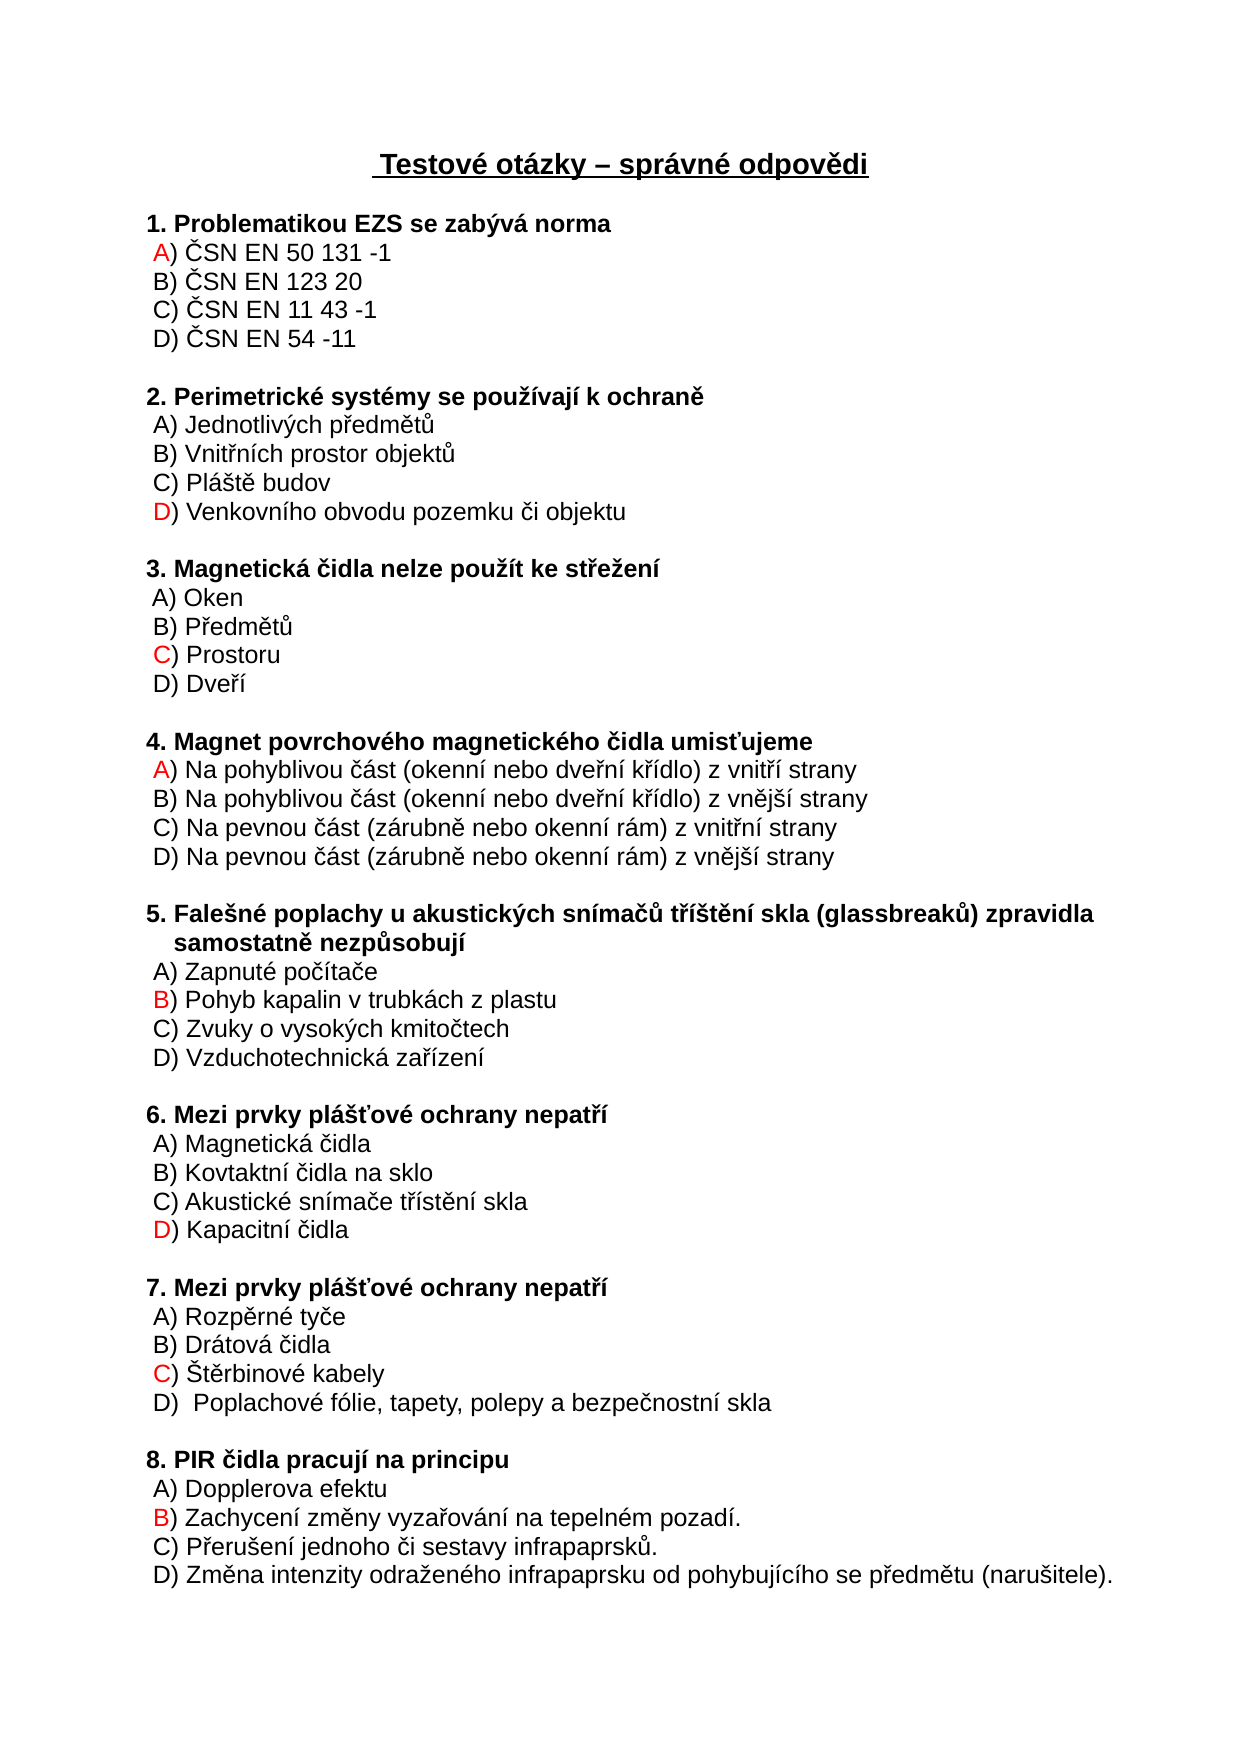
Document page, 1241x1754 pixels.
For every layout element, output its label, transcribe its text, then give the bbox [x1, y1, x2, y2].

text D) Kapacitní čidla [118, 1215, 1122, 1244]
text D) Poplachové fólie, tapety, polepy a bezpečnostní skla [118, 1388, 1122, 1417]
text C) Na pevnou část (zárubně nebo okenní rám) z vnitřní strany [118, 813, 1122, 842]
text Testové otázky – správné odpovědi [118, 147, 1122, 180]
text B) Předmětů [118, 612, 1122, 640]
text 2. Perimetrické systémy se používají k ochraně [118, 382, 1122, 410]
text B) Drátová čidla [118, 1330, 1122, 1359]
text 4. Magnet povrchového magnetického čidla umisťujeme [118, 727, 1122, 755]
text A) Dopplerova efektu [118, 1474, 1122, 1503]
text B) Kovtaktní čidla na sklo [118, 1158, 1122, 1187]
text C) Přerušení jednoho či sestavy infrapaprsků. [118, 1532, 1122, 1560]
text D) Změna intenzity odraženého infrapaprsku od pohybujícího se předmětu (narušitele). [118, 1560, 1122, 1589]
text D) Dveří [118, 669, 1122, 698]
text C) Akustické snímače třístění skla [118, 1187, 1122, 1215]
text D) Venkovního obvodu pozemku či objektu [118, 497, 1122, 525]
text B) Na pohyblivou část (okenní nebo dveřní křídlo) z vnější strany [118, 784, 1122, 813]
text B) Zachycení změny vyzařování na tepelném pozadí. [118, 1503, 1122, 1532]
text 6. Mezi prvky plášťové ochrany nepatří [118, 1100, 1122, 1129]
text D) Vzduchotechnická zařízení [118, 1043, 1122, 1072]
text A) ČSN EN 50 131 -1 [118, 238, 1122, 267]
text A) Jednotlivých předmětů [118, 410, 1122, 439]
text B) ČSN EN 123 20 [118, 267, 1122, 295]
text A) Oken [118, 583, 1122, 612]
text B) Vnitřních prostor objektů [118, 439, 1122, 468]
text 3. Magnetická čidla nelze použít ke střežení [118, 554, 1122, 583]
text samostatně nezpůsobují [118, 928, 1122, 957]
text A) Rozpěrné tyče [118, 1302, 1122, 1330]
text C) Pláště budov [118, 468, 1122, 497]
text C) Zvuky o vysokých kmitočtech [118, 1014, 1122, 1043]
text 8. PIR čidla pracují na principu [118, 1445, 1122, 1474]
text D) Na pevnou část (zárubně nebo okenní rám) z vnější strany [118, 842, 1122, 870]
text A) Zapnuté počítače [118, 957, 1122, 985]
text A) Magnetická čidla [118, 1129, 1122, 1158]
text 5. Falešné poplachy u akustických snímačů tříštění skla (glassbreaků) zpravidla [118, 899, 1122, 928]
text C) ČSN EN 11 43 -1 [118, 295, 1122, 324]
text C) Prostoru [118, 640, 1122, 669]
text C) Štěrbinové kabely [118, 1359, 1122, 1388]
text D) ČSN EN 54 -11 [118, 324, 1122, 353]
text 1. Problematikou EZS se zabývá norma [118, 209, 1122, 238]
text B) Pohyb kapalin v trubkách z plastu [118, 985, 1122, 1014]
text 7. Mezi prvky plášťové ochrany nepatří [118, 1273, 1122, 1302]
text A) Na pohyblivou část (okenní nebo dveřní křídlo) z vnitří strany [118, 755, 1122, 784]
